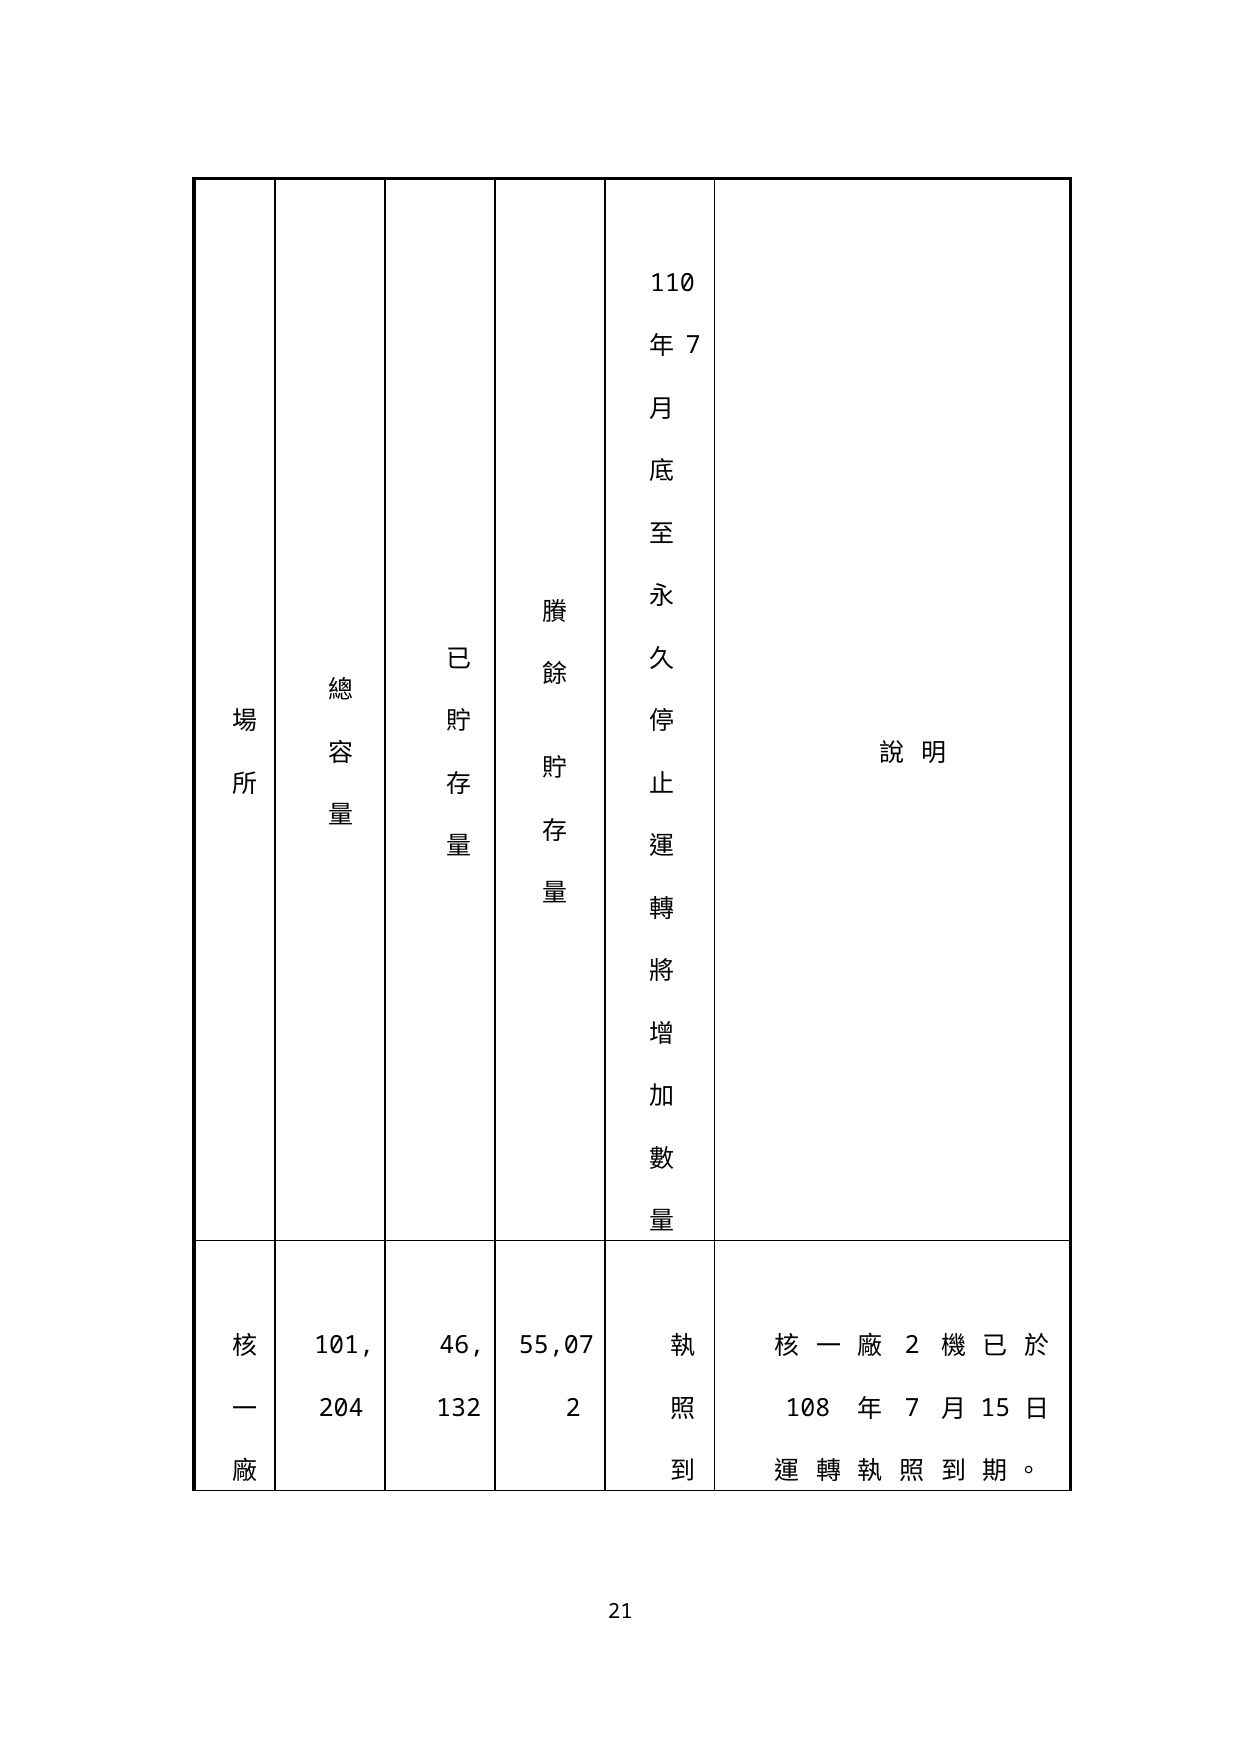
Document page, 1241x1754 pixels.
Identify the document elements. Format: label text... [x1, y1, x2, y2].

table_header 說明 [715, 180, 1069, 1240]
table_header 總容量 [276, 180, 384, 1240]
table_cell 55,072 [496, 1241, 604, 1490]
table_cell 核一廠2機已於108年7月15日運轉執照到期。 [715, 1241, 1069, 1490]
table_header 已貯存量 [386, 180, 494, 1240]
table_cell 101,204 [276, 1241, 384, 1490]
table_header 賸餘 貯存量 [496, 180, 604, 1240]
table_header 場所 [196, 180, 274, 1240]
table_cell 執照到 [606, 1241, 714, 1490]
table_cell 核一廠 [196, 1241, 274, 1490]
table_cell 46,132 [386, 1241, 494, 1490]
table_header 110年7月底至永久停止運轉將增加數量 [606, 180, 714, 1240]
